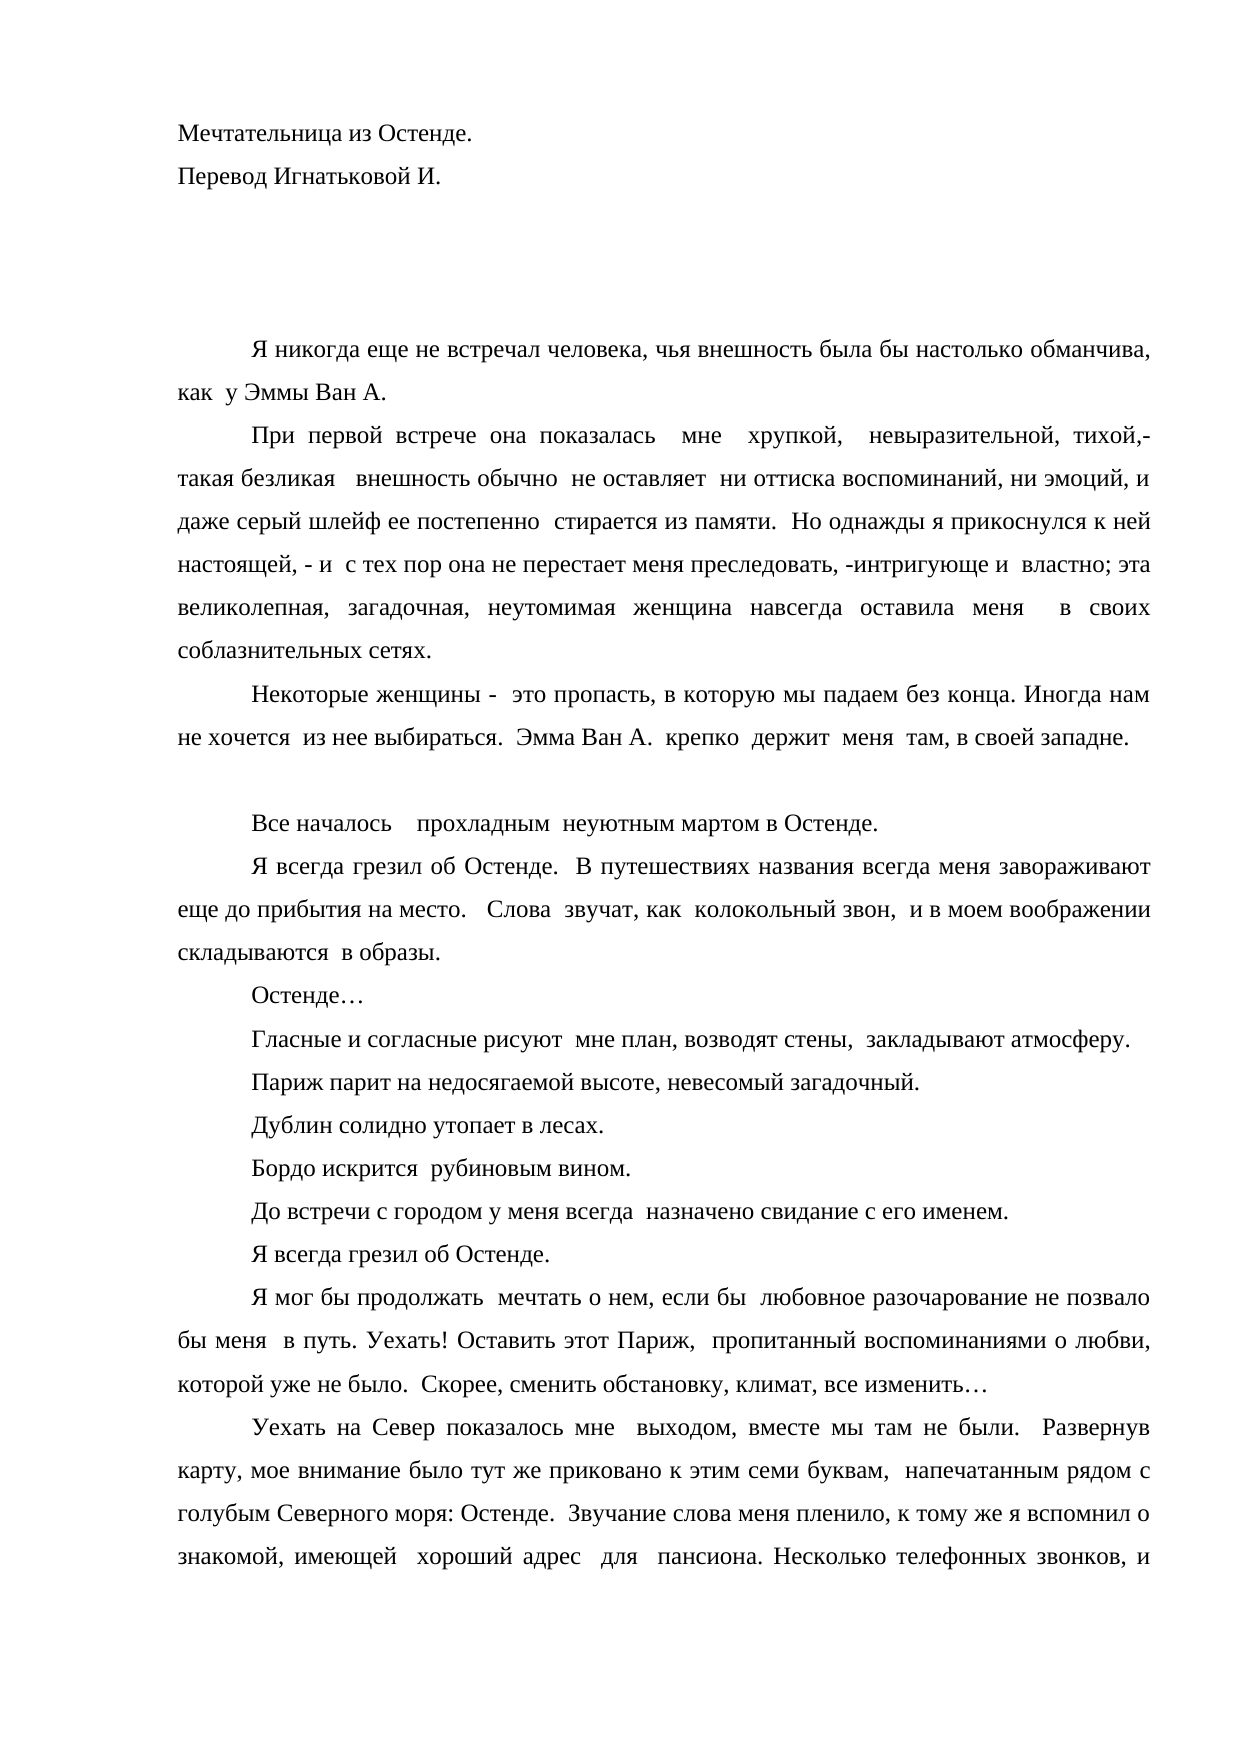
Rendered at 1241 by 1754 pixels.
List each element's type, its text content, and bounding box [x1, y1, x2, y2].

text Перевод Игнатьковой И. [177, 161, 1152, 190]
text Я никогда еще не встречал человека, чья внешность была бы настолько обманчива, как у Эммы Ван А. [177, 334, 1152, 406]
text Дублин солидно утопает в лесах. [177, 1110, 1152, 1139]
text Я всегда грезил об Остенде. В путешествиях названия всегда меня завораживают еще до прибытия на место. Cлова звучат, как колокольный звон, и в моем воображении складываются в образы. [177, 851, 1152, 966]
text Остенде… [177, 981, 1152, 1009]
text До встречи с городом у меня всегда назначено свидание с его именем. [177, 1196, 1152, 1225]
text Бордо искрится рубиновым вином. [177, 1153, 1152, 1182]
text Гласные и согласные рисуют мне план, возводят стены, закладывают атмосферу. [177, 1024, 1152, 1052]
text Уехать на Север показалось мне выходом, вместе мы там не были. Развернув карту, мое внимание было тут же приковано к этим семи буквам, напечатанным рядом с голубым Северного моря: Остенде. Звучание слова меня пленило, к тому же я вспомнил о знакомой, имеющей хороший адрес для пансиона. Несколько телефонных звонков, и [177, 1412, 1152, 1570]
text Все началось прохладным неуютным мартом в Остенде. [177, 808, 1152, 837]
text Я мог бы продолжать мечтать о нем, если бы любовное разочарование не позвало бы меня в путь. Уехать! Оставить этот Париж, пропитанный воспоминаниями о любви, которой уже не было. Скорее, сменить обстановку, климат, все изменить… [177, 1282, 1152, 1397]
text При первой встрече она показалась мне хрупкой, невыразительной, тихой,- такая безликая внешность обычно не оставляет ни оттиска воспоминаний, ни эмоций, и даже серый шлейф ее постепенно стирается из памяти. Но однажды я прикоснулся к ней настоящей, - и с тех пор она не перестает меня преследовать, -интригующе и властно; эта великолепная, загадочная, неутомимая женщина навсегда оставила меня в своих соблазнительных сетях. [177, 420, 1152, 664]
text Я всегда грезил об Остенде. [177, 1239, 1152, 1268]
text Париж парит на недосягаемой высоте, невесомый загадочный. [177, 1067, 1152, 1096]
text Мечтательница из Остенде. [177, 118, 1187, 147]
text Некоторые женщины - это пропасть, в которую мы падаем без конца. Иногда нам не хочется из нее выбираться. Эмма Ван А. крепко держит меня там, в своей западне. [177, 679, 1152, 751]
